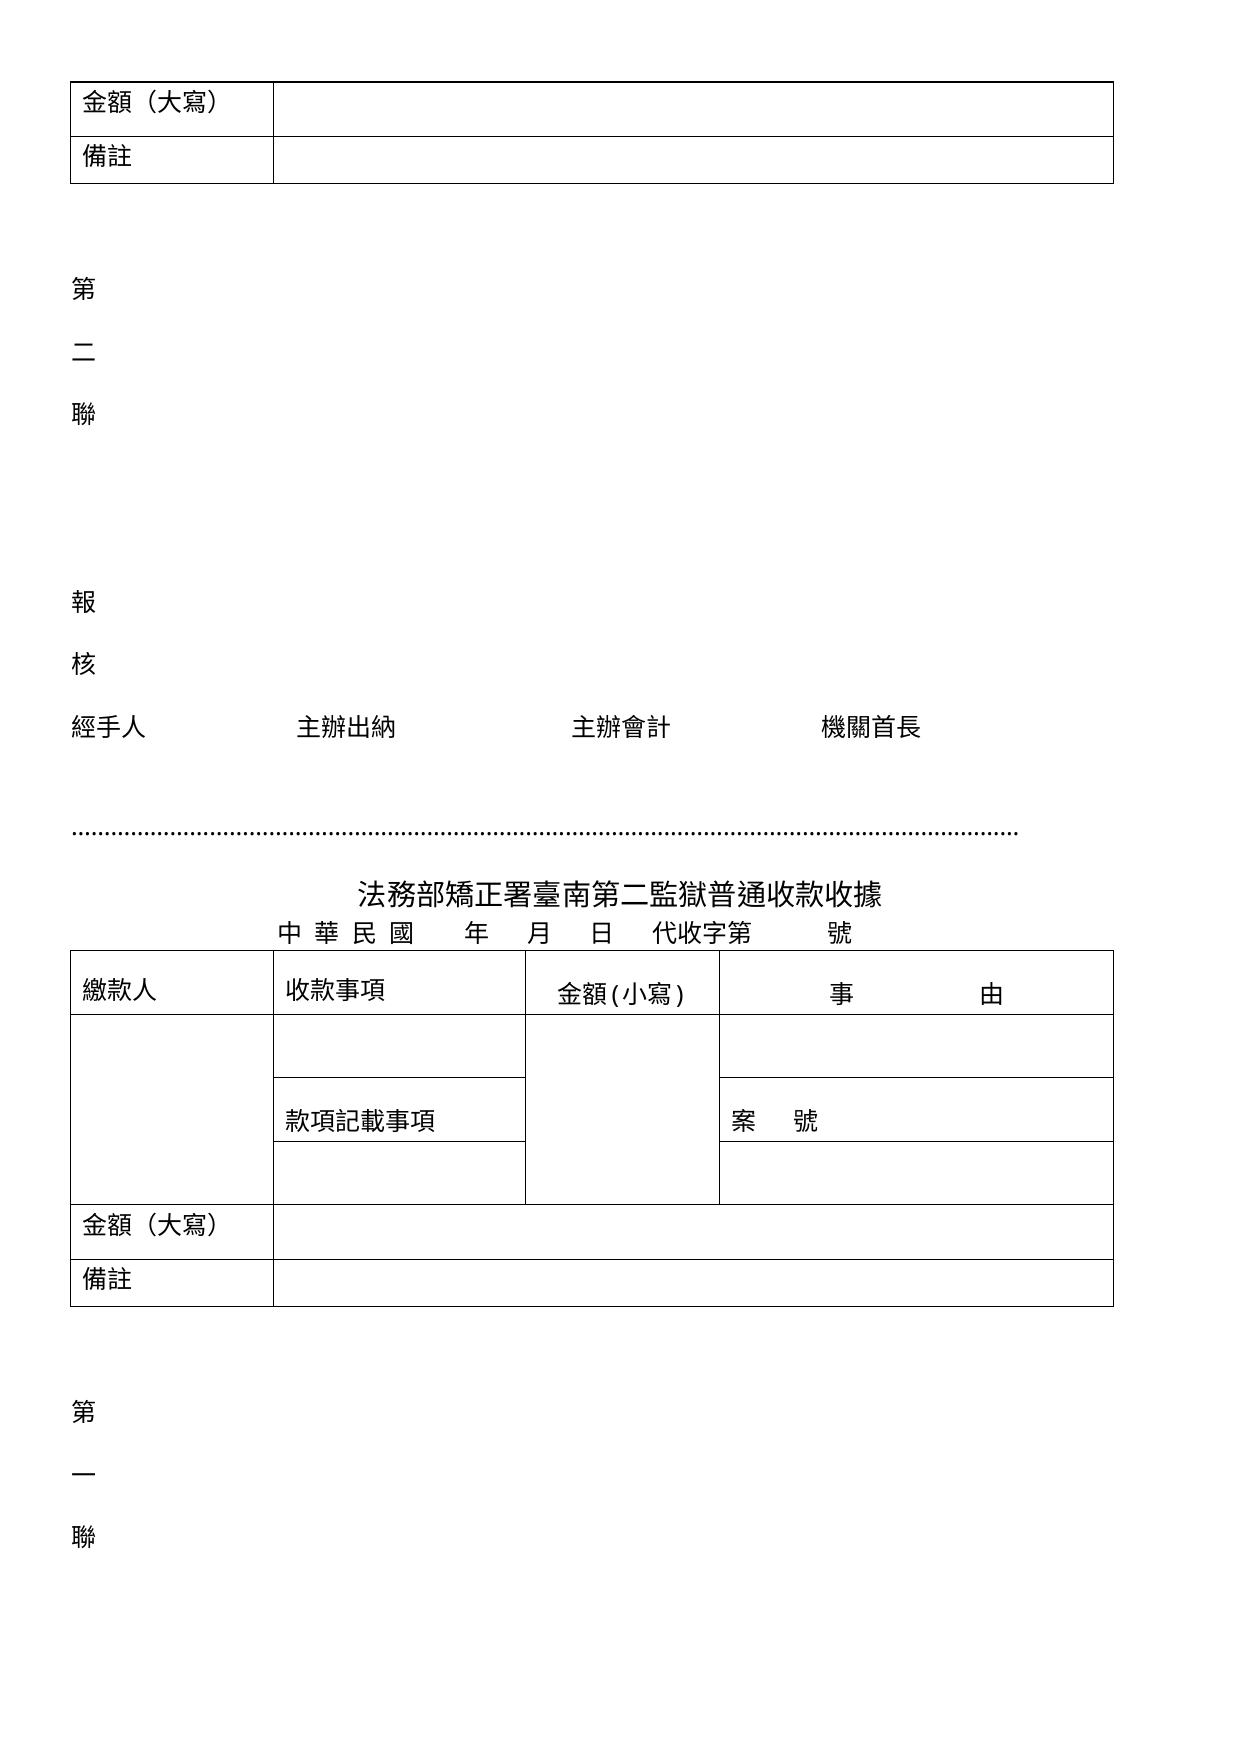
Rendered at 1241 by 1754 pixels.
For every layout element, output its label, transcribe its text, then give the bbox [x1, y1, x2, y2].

text 一 [71, 1432, 1169, 1494]
table_header 金額(小寫) [526, 951, 719, 1014]
table_cell [274, 1205, 1113, 1258]
table_cell [274, 1142, 525, 1204]
table_header 收款事項 [274, 951, 525, 1014]
table_cell 案 號 [720, 1078, 1113, 1141]
table_cell 金額（大寫） [71, 1205, 273, 1258]
text 核 經手人 主辦出納 主辦會計 機關首長 [71, 621, 1169, 746]
text 聯 [71, 371, 1169, 434]
text 法務部矯正署臺南第二監獄普通收款收據 [71, 872, 1169, 914]
text 聯 [71, 1494, 1169, 1557]
table_cell 備註 [71, 1260, 273, 1306]
table_cell 備註 [71, 137, 273, 183]
table_cell [274, 137, 1113, 183]
text ……………………………………………………………………………………………………………………………… [71, 809, 1169, 843]
table_cell [274, 1260, 1113, 1306]
text 中 華 民 國 年 月 日 代收字第 號 [71, 914, 1169, 950]
table_cell [720, 1142, 1113, 1204]
table_cell [274, 1015, 525, 1077]
table_cell 款項記載事項 [274, 1078, 525, 1141]
table_header 繳款人 [71, 951, 273, 1014]
table_cell [71, 1015, 273, 1204]
text 第 [71, 1369, 1169, 1432]
table_cell [274, 83, 1113, 136]
table_cell [720, 1015, 1113, 1077]
table_cell [526, 1015, 719, 1204]
text 報 [71, 559, 1169, 621]
text 第 [71, 246, 1169, 309]
text 二 [71, 309, 1169, 371]
table_cell 金額（大寫） [71, 83, 273, 136]
table_header 事 由 [720, 951, 1113, 1014]
